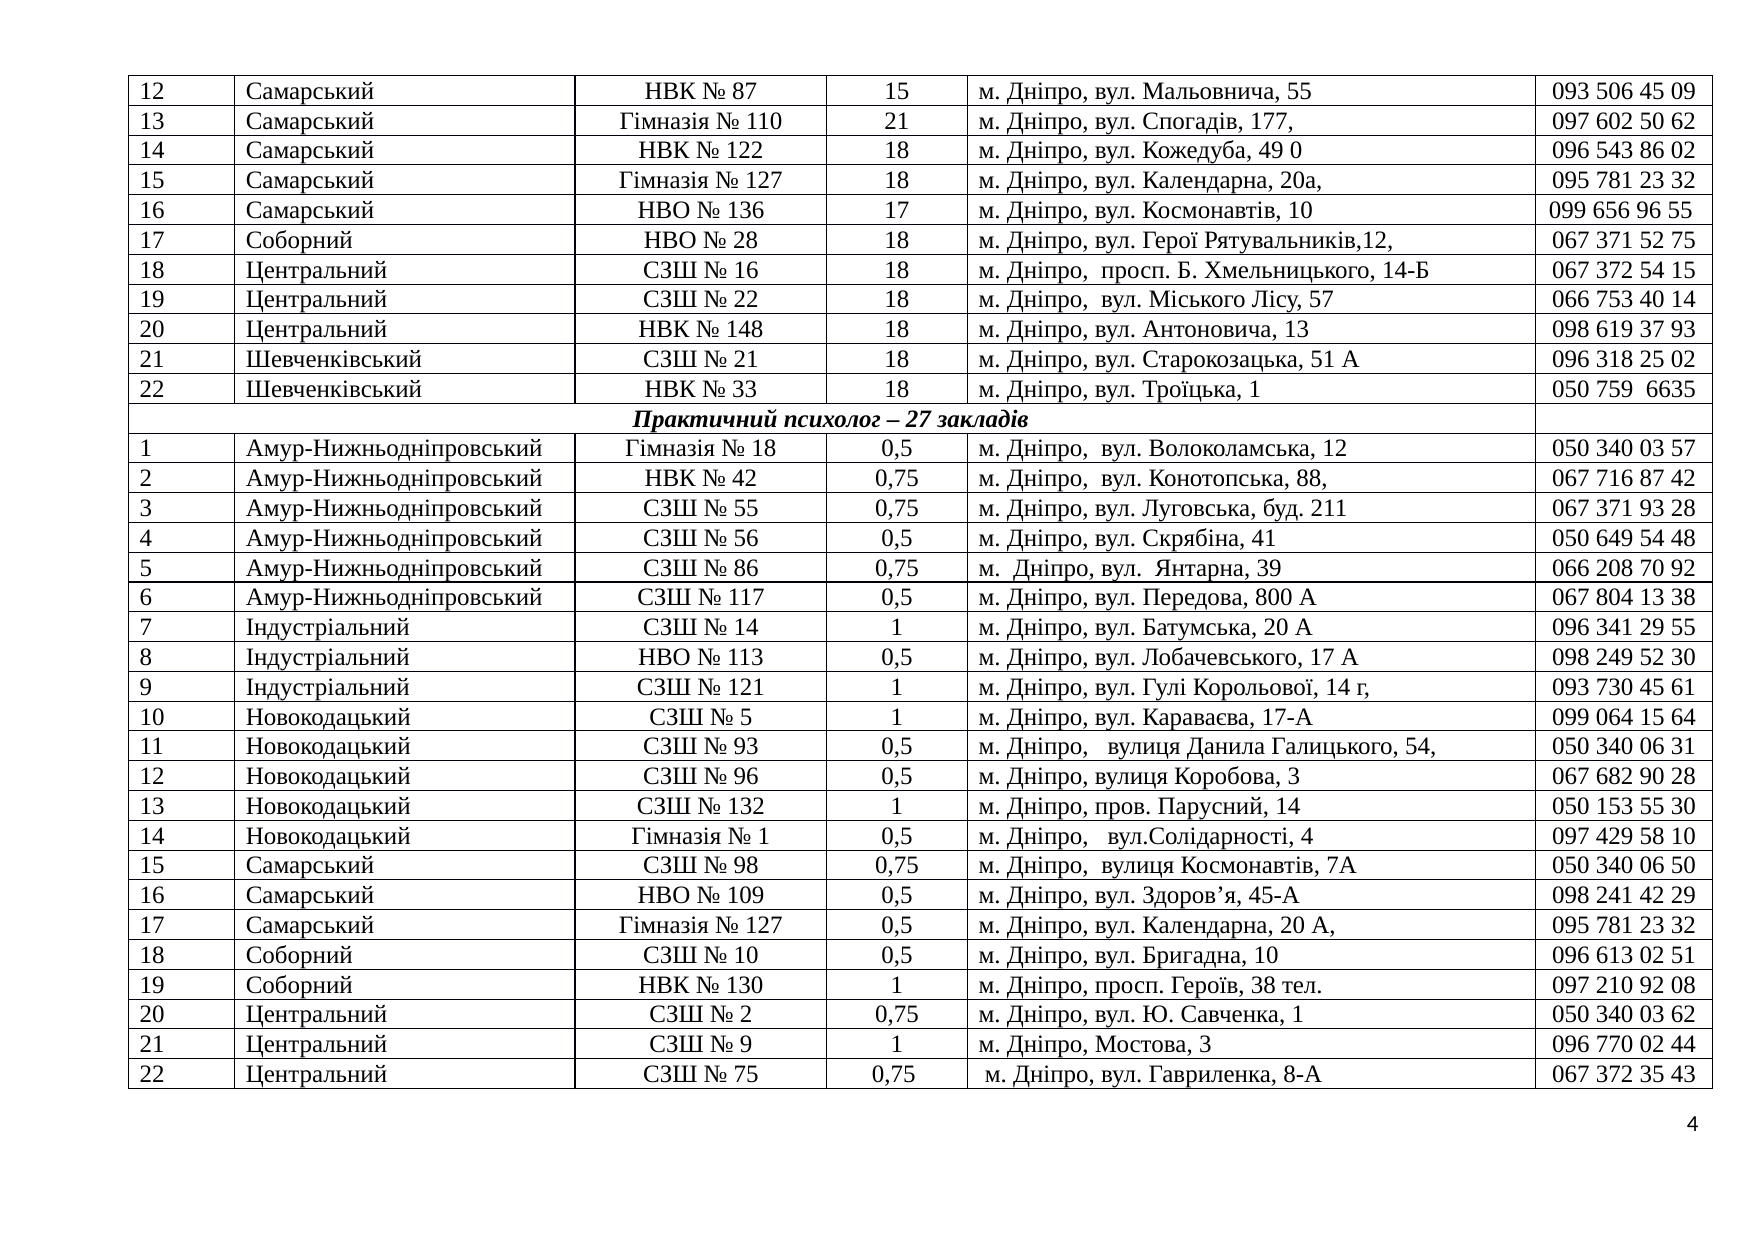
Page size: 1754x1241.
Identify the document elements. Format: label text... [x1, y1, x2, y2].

table_cell НВО № 136 [576, 195, 826, 224]
table_cell м. Дніпро, вул. Антоновича, 13 [968, 314, 1535, 343]
table_cell Самарський [235, 165, 574, 194]
table_cell м. Дніпро, пров. Парусний, 14 [968, 791, 1535, 820]
table_cell 1 [129, 434, 234, 462]
table_cell Амур-Нижньодніпровський [235, 463, 574, 492]
table_cell Центральний [235, 1059, 574, 1088]
table_cell 3 [129, 493, 234, 522]
table_cell НВК № 33 [576, 374, 826, 403]
table_cell м. Дніпро, вулиця Коробова, 3 [968, 761, 1535, 790]
table_cell 0,5 [827, 910, 967, 939]
table_cell 050 759 6635 [1536, 374, 1712, 403]
table_cell 7 [129, 612, 234, 641]
table_cell 093 730 45 61 [1536, 672, 1712, 701]
table_cell Самарський [235, 106, 574, 134]
table_cell НВО № 28 [576, 225, 826, 254]
table_cell Амур-Нижньодніпровський [235, 434, 574, 462]
table_cell 14 [129, 821, 234, 849]
table_cell 067 804 13 38 [1536, 583, 1712, 611]
table_cell Шевченківський [235, 374, 574, 403]
table_cell 0,5 [827, 583, 967, 611]
table_cell 18 [129, 255, 234, 283]
table_cell СЗШ № 93 [576, 731, 826, 760]
table_cell 10 [129, 702, 234, 730]
table_cell м. Дніпро, вул. Скрябіна, 41 [968, 523, 1535, 552]
table_cell 097 602 50 62 [1536, 106, 1712, 134]
table_cell Амур-Нижньодніпровський [235, 523, 574, 552]
table_cell 0,5 [827, 731, 967, 760]
table_cell СЗШ № 86 [576, 553, 826, 581]
table_cell 22 [129, 1059, 234, 1088]
table_cell СЗШ № 75 [576, 1059, 826, 1088]
table_cell Новокодацький [235, 702, 574, 730]
table_cell м. Дніпро, вул. Передова, 800 А [968, 583, 1535, 611]
table_cell 1 [827, 612, 967, 641]
table_cell Новокодацький [235, 731, 574, 760]
table_cell НВО № 109 [576, 880, 826, 909]
table_cell 18 [827, 314, 967, 343]
table_cell 067 372 35 43 [1536, 1059, 1712, 1088]
table_cell 22 [129, 374, 234, 403]
table_cell 20 [129, 314, 234, 343]
table_cell 0,5 [827, 761, 967, 790]
table_cell м. Дніпро, вул. Здоров’я, 45-А [968, 880, 1535, 909]
table_cell НВК № 148 [576, 314, 826, 343]
table_cell 0,75 [827, 463, 967, 492]
table_cell Індустріальний [235, 642, 574, 671]
table_cell 5 [129, 553, 234, 581]
table_cell СЗШ № 2 [576, 1000, 826, 1028]
table_cell 19 [129, 285, 234, 313]
table_cell м. Дніпро, вул. Міського Лісу, 57 [968, 285, 1535, 313]
table_cell СЗШ № 22 [576, 285, 826, 313]
table_cell 14 [129, 136, 234, 164]
table_cell 21 [827, 106, 967, 134]
table_cell 20 [129, 1000, 234, 1028]
table_cell Самарський [235, 136, 574, 164]
table_cell Індустріальний [235, 672, 574, 701]
table_cell 098 249 52 30 [1536, 642, 1712, 671]
table_cell м. Дніпро, вул. Троїцька, 1 [968, 374, 1535, 403]
table_cell 096 543 86 02 [1536, 136, 1712, 164]
table_cell [1536, 404, 1712, 432]
table_cell 15 [129, 165, 234, 194]
table_cell 21 [129, 1029, 234, 1058]
table_cell 18 [827, 285, 967, 313]
table_cell 19 [129, 970, 234, 998]
table_cell 18 [827, 344, 967, 373]
table_cell м. Дніпро, вул. Конотопська, 88, [968, 463, 1535, 492]
table_cell 097 429 58 10 [1536, 821, 1712, 849]
table_cell 9 [129, 672, 234, 701]
table_cell 050 340 06 31 [1536, 731, 1712, 760]
table_cell 6 [129, 583, 234, 611]
table_cell СЗШ № 132 [576, 791, 826, 820]
table_cell Гімназія № 110 [576, 106, 826, 134]
table_cell 17 [129, 910, 234, 939]
table_cell Центральний [235, 314, 574, 343]
table_cell 17 [129, 225, 234, 254]
table_cell 0,5 [827, 434, 967, 462]
table_cell СЗШ № 117 [576, 583, 826, 611]
table_cell 066 208 70 92 [1536, 553, 1712, 581]
table_cell м. Дніпро, вул. Луговська, буд. 211 [968, 493, 1535, 522]
table_cell 16 [129, 880, 234, 909]
table_cell СЗШ № 96 [576, 761, 826, 790]
table_cell Новокодацький [235, 791, 574, 820]
table_cell НВК № 122 [576, 136, 826, 164]
table_cell Самарський [235, 910, 574, 939]
table_cell НВК № 42 [576, 463, 826, 492]
table_cell Центральний [235, 1029, 574, 1058]
table_cell 050 340 03 62 [1536, 1000, 1712, 1028]
table_cell 099 064 15 64 [1536, 702, 1712, 730]
table_cell 050 153 55 30 [1536, 791, 1712, 820]
table_cell 2 [129, 463, 234, 492]
table_cell Центральний [235, 285, 574, 313]
table_cell 18 [129, 940, 234, 969]
table_cell 11 [129, 731, 234, 760]
table_cell СЗШ № 21 [576, 344, 826, 373]
table_cell Самарський [235, 851, 574, 879]
table_cell м. Дніпро, вул.Солідарності, 4 [968, 821, 1535, 849]
table_cell 13 [129, 791, 234, 820]
table_cell м. Дніпро, вул. Бригадна, 10 [968, 940, 1535, 969]
table_cell 066 753 40 14 [1536, 285, 1712, 313]
table_cell Самарський [235, 880, 574, 909]
table_cell Центральний [235, 255, 574, 283]
table_cell 067 716 87 42 [1536, 463, 1712, 492]
table_cell Соборний [235, 225, 574, 254]
table_cell СЗШ № 10 [576, 940, 826, 969]
table_cell 15 [827, 76, 967, 105]
table_cell м. Дніпро, вулиця Космонавтів, 7А [968, 851, 1535, 879]
table_cell 18 [827, 136, 967, 164]
table_cell 095 781 23 32 [1536, 165, 1712, 194]
table_cell Індустріальний [235, 612, 574, 641]
table_cell 18 [827, 165, 967, 194]
table_cell 0,75 [827, 493, 967, 522]
table_cell м. Дніпро, вул. Гулі Корольової, 14 г, [968, 672, 1535, 701]
table_cell СЗШ № 56 [576, 523, 826, 552]
table_cell 050 340 03 57 [1536, 434, 1712, 462]
table_cell м. Дніпро, вул. Космонавтів, 10 [968, 195, 1535, 224]
table_cell 067 371 52 75 [1536, 225, 1712, 254]
table_cell 067 682 90 28 [1536, 761, 1712, 790]
table_cell 15 [129, 851, 234, 879]
table_cell м. Дніпро, вул. Старокозацька, 51 А [968, 344, 1535, 373]
table_cell 093 506 45 09 [1536, 76, 1712, 105]
table_cell м. Дніпро, вул. Караваєва, 17-А [968, 702, 1535, 730]
table_cell Самарський [235, 76, 574, 105]
table_cell м. Дніпро, вулиця Данила Галицького, 54, [968, 731, 1535, 760]
table_cell 0,75 [827, 1059, 967, 1088]
table_cell 0,5 [827, 821, 967, 849]
table_cell 098 241 42 29 [1536, 880, 1712, 909]
table_cell м. Дніпро, вул. Календарна, 20а, [968, 165, 1535, 194]
table_cell м. Дніпро, вул. Ю. Савченка, 1 [968, 1000, 1535, 1028]
table_cell 1 [827, 672, 967, 701]
table_cell 098 619 37 93 [1536, 314, 1712, 343]
table_cell 4 [129, 523, 234, 552]
table_cell 050 340 06 50 [1536, 851, 1712, 879]
table_cell м. Дніпро, вул. Янтарна, 39 [968, 553, 1535, 581]
table_cell Амур-Нижньодніпровський [235, 583, 574, 611]
table_cell 12 [129, 76, 234, 105]
table_cell 13 [129, 106, 234, 134]
table_cell Новокодацький [235, 821, 574, 849]
table_cell Центральний [235, 1000, 574, 1028]
table_cell Соборний [235, 970, 574, 998]
table_cell 18 [827, 255, 967, 283]
table_cell 12 [129, 761, 234, 790]
table_cell СЗШ № 98 [576, 851, 826, 879]
table_cell Практичний психолог – 27 закладів [129, 404, 1535, 432]
table_cell 18 [827, 225, 967, 254]
table_cell Амур-Нижньодніпровський [235, 553, 574, 581]
table_cell 095 781 23 32 [1536, 910, 1712, 939]
table_cell СЗШ № 16 [576, 255, 826, 283]
table_cell СЗШ № 5 [576, 702, 826, 730]
table_cell м. Дніпро, вул. Батумська, 20 А [968, 612, 1535, 641]
table_cell 8 [129, 642, 234, 671]
table_cell 1 [827, 702, 967, 730]
table_cell 067 371 93 28 [1536, 493, 1712, 522]
table_cell 096 613 02 51 [1536, 940, 1712, 969]
table_cell НВО № 113 [576, 642, 826, 671]
table_cell Гімназія № 127 [576, 165, 826, 194]
table_cell СЗШ № 9 [576, 1029, 826, 1058]
table_cell 21 [129, 344, 234, 373]
table_cell 0,75 [827, 553, 967, 581]
table_cell м. Дніпро, вул. Герої Рятувальників,12, [968, 225, 1535, 254]
table_cell 1 [827, 970, 967, 998]
table_cell 099 656 96 55 [1536, 195, 1712, 224]
table_cell м. Дніпро, вул. Гавриленка, 8-А [968, 1059, 1535, 1088]
table_cell 0,5 [827, 642, 967, 671]
table_cell 096 770 02 44 [1536, 1029, 1712, 1058]
table_cell 1 [827, 1029, 967, 1058]
table_cell м. Дніпро, вул. Календарна, 20 А, [968, 910, 1535, 939]
table_cell СЗШ № 121 [576, 672, 826, 701]
table_cell 067 372 54 15 [1536, 255, 1712, 283]
table_cell м. Дніпро, вул. Кожедуба, 49 0 [968, 136, 1535, 164]
table_cell м. Дніпро, вул. Мальовнича, 55 [968, 76, 1535, 105]
table_cell 097 210 92 08 [1536, 970, 1712, 998]
table_cell Шевченківський [235, 344, 574, 373]
table_cell НВК № 87 [576, 76, 826, 105]
table_cell 1 [827, 791, 967, 820]
table_cell 096 318 25 02 [1536, 344, 1712, 373]
table_cell м. Дніпро, вул. Волоколамська, 12 [968, 434, 1535, 462]
table_cell 050 649 54 48 [1536, 523, 1712, 552]
table_cell Гімназія № 18 [576, 434, 826, 462]
table_cell СЗШ № 55 [576, 493, 826, 522]
table_cell м. Дніпро, Мостова, 3 [968, 1029, 1535, 1058]
table_cell Гімназія № 127 [576, 910, 826, 939]
table_cell м. Дніпро, просп. Героїв, 38 тел. [968, 970, 1535, 998]
table_cell 16 [129, 195, 234, 224]
table_cell 0,5 [827, 940, 967, 969]
table_cell 0,75 [827, 1000, 967, 1028]
table_cell м. Дніпро, просп. Б. Хмельницького, 14-Б [968, 255, 1535, 283]
table_cell 096 341 29 55 [1536, 612, 1712, 641]
table_cell НВК № 130 [576, 970, 826, 998]
table_cell 0,75 [827, 851, 967, 879]
table_cell Самарський [235, 195, 574, 224]
table_cell Новокодацький [235, 761, 574, 790]
table_cell Соборний [235, 940, 574, 969]
table_cell 0,5 [827, 523, 967, 552]
table_cell Амур-Нижньодніпровський [235, 493, 574, 522]
table_cell 18 [827, 374, 967, 403]
table_cell м. Дніпро, вул. Лобачевського, 17 А [968, 642, 1535, 671]
table_cell СЗШ № 14 [576, 612, 826, 641]
table_cell 17 [827, 195, 967, 224]
table_cell Гімназія № 1 [576, 821, 826, 849]
table_cell м. Дніпро, вул. Спогадів, 177, [968, 106, 1535, 134]
table_cell 0,5 [827, 880, 967, 909]
